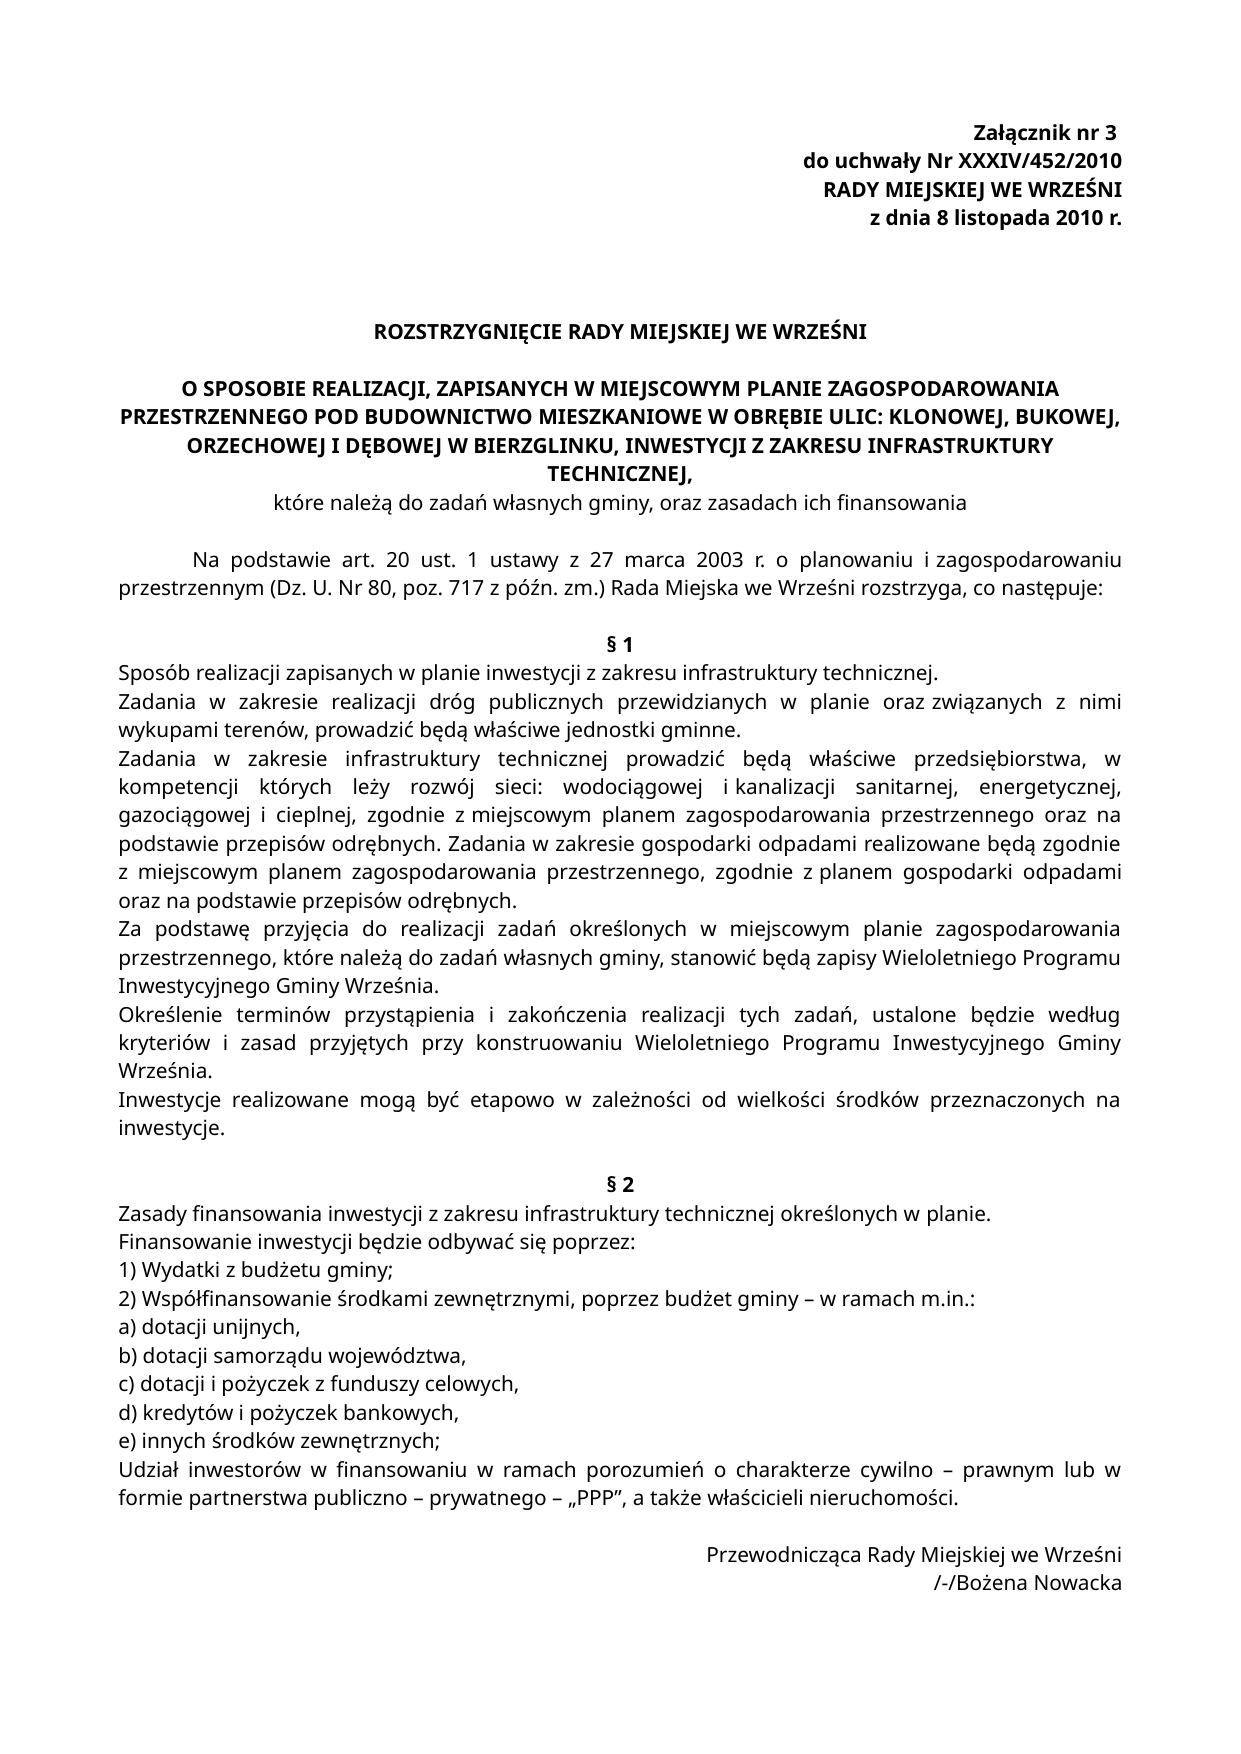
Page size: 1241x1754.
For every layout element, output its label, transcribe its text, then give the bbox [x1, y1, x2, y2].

text Sposób realizacji zapisanych w planie inwestycji z zakresu infrastruktury technicznej. [118, 658, 1122, 687]
text § 2 [118, 1170, 1122, 1199]
text Na podstawie art. 20 ust. 1 ustawy z 27 marca 2003 r. o planowaniu i zagospodarowaniu przestrzennym (Dz. U. Nr 80, poz. 717 z późn. zm.) Rada Miejska we Wrześni rozstrzyga, co następuje: [118, 545, 1122, 602]
text o sposobie realizacji, zapisanych w miejscowym planIE zagospodarowania przestrzennego pod budownictwo mieszkaniowe w obrębie ulic: klonowej, bukowej, orzechowej i dębowej w bierzglinku, inwestycji z zakresu infrastruktury technicznej, [118, 374, 1122, 488]
text które należą do zadań własnych gminy, oraz zasadach ich finansowania [118, 488, 1122, 516]
text Finansowanie inwestycji będzie odbywać się poprzez: [118, 1227, 1122, 1256]
text c) dotacji i pożyczek z funduszy celowych, [118, 1369, 1122, 1398]
text Za podstawę przyjęcia do realizacji zadań określonych w miejscowym planie zagospodarowania przestrzennego, które należą do zadań własnych gminy, stanowić będą zapisy Wieloletniego Programu Inwestycyjnego Gminy Września. [118, 914, 1122, 1000]
text 1) Wydatki z budżetu gminy; [118, 1256, 1122, 1284]
text /-/Bożena Nowacka [118, 1568, 1122, 1597]
text Zasady finansowania inwestycji z zakresu infrastruktury technicznej określonych w planie. [118, 1199, 1122, 1227]
text Udział inwestorów w finansowaniu w ramach porozumień o charakterze cywilno – prawnym lub w formie partnerstwa publiczno – prywatnego – „PPP”, a także właścicieli nieruchomości. [118, 1455, 1122, 1512]
text Zadania w zakresie realizacji dróg publicznych przewidzianych w planie oraz związanych z nimi wykupami terenów, prowadzić będą właściwe jednostki gminne. [118, 687, 1122, 744]
text Określenie terminów przystąpienia i zakończenia realizacji tych zadań, ustalone będzie według kryteriów i zasad przyjętych przy konstruowaniu Wieloletniego Programu Inwestycyjnego Gminy Września. [118, 1000, 1122, 1085]
text b) dotacji samorządu województwa, [118, 1341, 1122, 1369]
text Rady MIEJSKIEJ WE WRZEŚNI [118, 175, 1122, 203]
text Zadania w zakresie infrastruktury technicznej prowadzić będą właściwe przedsiębiorstwa, w kompetencji których leży rozwój sieci: wodociągowej i kanalizacji sanitarnej, energetycznej, gazociągowej i cieplnej, zgodnie z miejscowym planem zagospodarowania przestrzennego oraz na podstawie przepisów odrębnych. Zadania w zakresie gospodarki odpadami realizowane będą zgodnie z miejscowym planem zagospodarowania przestrzennego, zgodnie z planem gospodarki odpadami oraz na podstawie przepisów odrębnych. [118, 744, 1122, 914]
text e) innych środków zewnętrznych; [118, 1426, 1122, 1455]
text Inwestycje realizowane mogą być etapowo w zależności od wielkości środków przeznaczonych na inwestycje. [118, 1085, 1122, 1142]
text Przewodnicząca Rady Miejskiej we Wrześni [118, 1540, 1122, 1568]
text Załącznik nr 3 [118, 118, 1122, 147]
text z dnia 8 listopada 2010 r. [118, 203, 1122, 232]
text ROZSTRZYGNIĘCIE RADY MIEJSKIEJ WE WRZEŚNI [118, 317, 1122, 346]
text d) kredytów i pożyczek bankowych, [118, 1398, 1122, 1426]
text do uchwały Nr XXXIV/452/2010 [118, 147, 1122, 175]
text a) dotacji unijnych, [118, 1312, 1122, 1341]
text § 1 [118, 630, 1122, 658]
text 2) Współfinansowanie środkami zewnętrznymi, poprzez budżet gminy – w ramach m.in.: [118, 1284, 1122, 1312]
